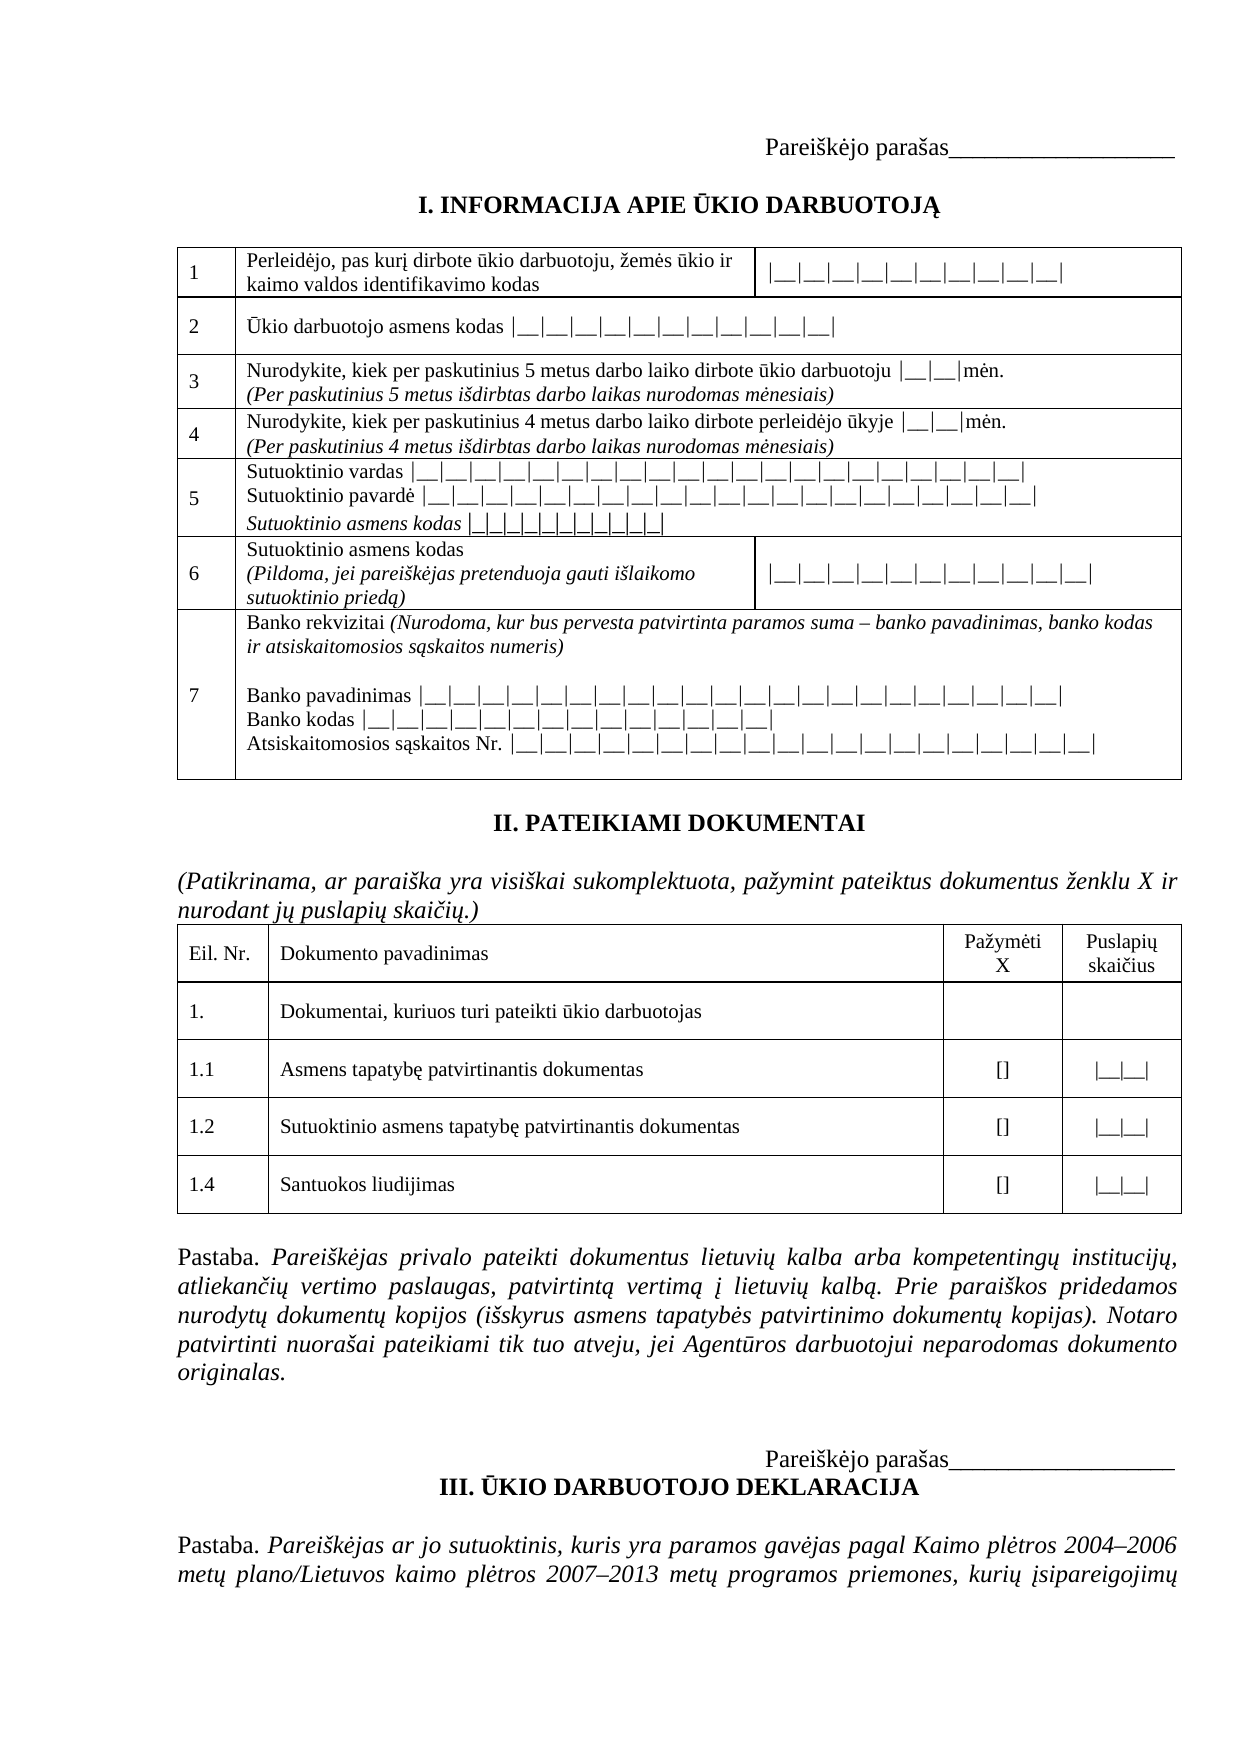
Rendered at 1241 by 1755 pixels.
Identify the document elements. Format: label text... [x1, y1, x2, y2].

table_cell Sutuoktinio asmens tapatybę patvirtinantis dokumentas [269, 1098, 943, 1155]
text III. Ūkio darbuotojo DEKLARACIJA [177, 1472, 1181, 1501]
text Pastaba. Pareiškėjas ar jo sutuoktinis, kuris yra paramos gavėjas pagal Kaimo plėtros 2004–2006 metų plano/Lietuvos kaimo plėtros 2007–2013 metų programos priemones, kurių įsipareigojimų [177, 1530, 1181, 1587]
text I. INFORMACIJA APIE ŪKIO DARBUOTOJĄ [177, 190, 1181, 218]
table_cell ___________ [756, 537, 1181, 609]
table_cell 5 [178, 459, 235, 536]
table_cell 4 [178, 409, 235, 458]
text Pastaba. Pareiškėjas privalo pateikti dokumentus lietuvių kalba arba kompetentingų institucijų, atliekančių vertimo paslaugas, patvirtintą vertimą į lietuvių kalbą. Prie paraiškos pridedamos nurodytų dokumentų kopijos (išskyrus asmens tapatybės patvirtinimo dokumentų kopijas). Notaro patvirtinti nuorašai pateikiami tik tuo atveju, jei Agentūros darbuotojui neparodomas dokumento originalas. [177, 1242, 1181, 1386]
text II. PATEIKIAMI DOKUMENTAI [177, 808, 1181, 837]
table_header __________ [756, 248, 1181, 296]
table_header Pažymėti X [944, 925, 1062, 981]
text Pareiškėjo parašas [177, 132, 1181, 161]
table_cell [] [944, 1098, 1062, 1155]
table_cell 1.1 [178, 1040, 268, 1097]
table_cell [1063, 983, 1181, 1039]
text (Patikrinama, ar paraiška yra visiškai sukomplektuota, pažymint pateiktus dokumentus ženklu X ir nurodant jų puslapių skaičių.) [177, 866, 1181, 923]
table_cell Ūkio darbuotojo asmens kodas |__|__|__|__|__|__|__|__|__|__|__| [236, 298, 1181, 354]
table_cell 6 [178, 537, 235, 609]
table_cell |__|__| [1063, 1156, 1181, 1213]
table_cell [] [944, 1040, 1062, 1097]
table_cell 1.2 [178, 1098, 268, 1155]
table_header Puslapių skaičius [1063, 925, 1181, 981]
table_cell 3 [178, 355, 235, 408]
table_cell Sutuoktinio vardas _____________________ Sutuoktinio pavardė _____________________ Sutuoktinio asmens kodas |_|_|_|_|_|_|_|_|_|_|_| [236, 459, 1181, 536]
table_cell |__|__| [1063, 1040, 1181, 1097]
table_cell Banko rekvizitai (Nurodoma, kur bus pervesta patvirtinta paramos suma – banko pavadinimas, banko kodas ir atsiskaitomosios sąskaitos numeris) Banko pavadinimas ______________________ Banko kodas ______________ Atsiskaitomosios sąskaitos Nr. ____________________ [236, 610, 1181, 779]
table_cell 2 [178, 298, 235, 354]
table_header 1 [178, 248, 235, 296]
table_header Perleidėjo, pas kurį dirbote ūkio darbuotoju, žemės ūkio ir kaimo valdos identifikavimo kodas [236, 248, 754, 296]
table_cell Nurodykite, kiek per paskutinius 4 metus darbo laiko dirbote perleidėjo ūkyje __mėn. (Per paskutinius 4 metus išdirbtas darbo laikas nurodomas mėnesiais) [236, 409, 1181, 458]
table_header Dokumento pavadinimas [269, 925, 943, 981]
table_cell Nurodykite, kiek per paskutinius 5 metus darbo laiko dirbote ūkio darbuotoju __mėn. (Per paskutinius 5 metus išdirbtas darbo laikas nurodomas mėnesiais) [236, 355, 1181, 408]
table_cell Dokumentai, kuriuos turi pateikti ūkio darbuotojas [269, 983, 943, 1039]
table_cell 1. [178, 983, 268, 1039]
table_header Eil. Nr. [178, 925, 268, 981]
table_cell Asmens tapatybę patvirtinantis dokumentas [269, 1040, 943, 1097]
table_cell |__|__| [1063, 1098, 1181, 1155]
table_cell [944, 983, 1062, 1039]
table_cell Sutuoktinio asmens kodas (Pildoma, jei pareiškėjas pretenduoja gauti išlaikomo sutuoktinio priedą) [236, 537, 754, 609]
table_cell 1.4 [178, 1156, 268, 1213]
table_cell [] [944, 1156, 1062, 1213]
table_cell 7 [178, 610, 235, 779]
text Pareiškėjo parašas [177, 1444, 1181, 1472]
table_cell Santuokos liudijimas [269, 1156, 943, 1213]
